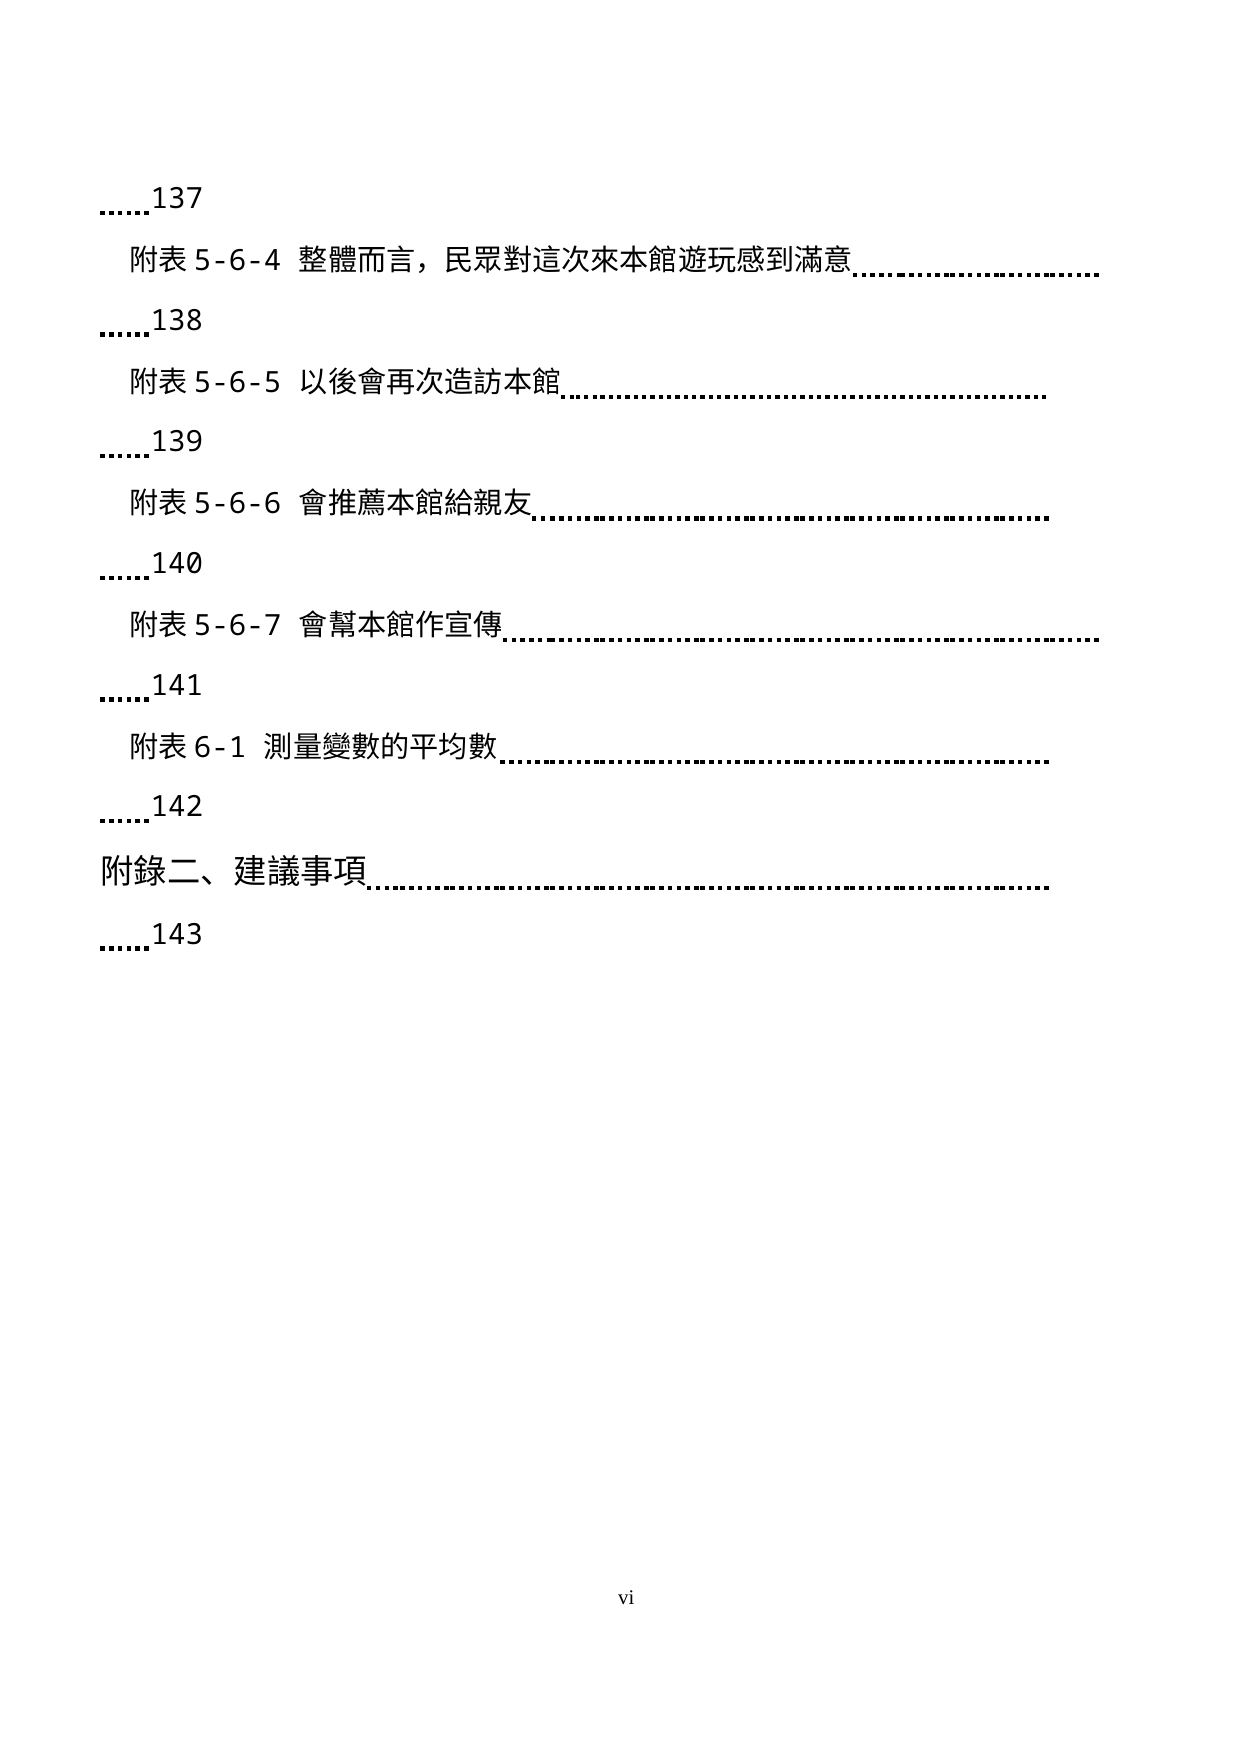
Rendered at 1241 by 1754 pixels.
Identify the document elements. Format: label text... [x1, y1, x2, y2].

text 附表5-6-7 會幫本館作宣傳 141 [100, 602, 1152, 703]
text 附表5-6-4 整體而言，民眾對這次來本館遊玩感到滿意 138 [100, 237, 1152, 338]
text 137 [100, 177, 1152, 217]
text 附錄二、建議事項 143 [100, 845, 1152, 953]
text 附表6-1 測量變數的平均數 142 [100, 723, 1152, 825]
text 附表5-6-5 以後會再次造訪本館 139 [100, 358, 1152, 460]
text 附表5-6-6 會推薦本館給親友 140 [100, 480, 1152, 582]
